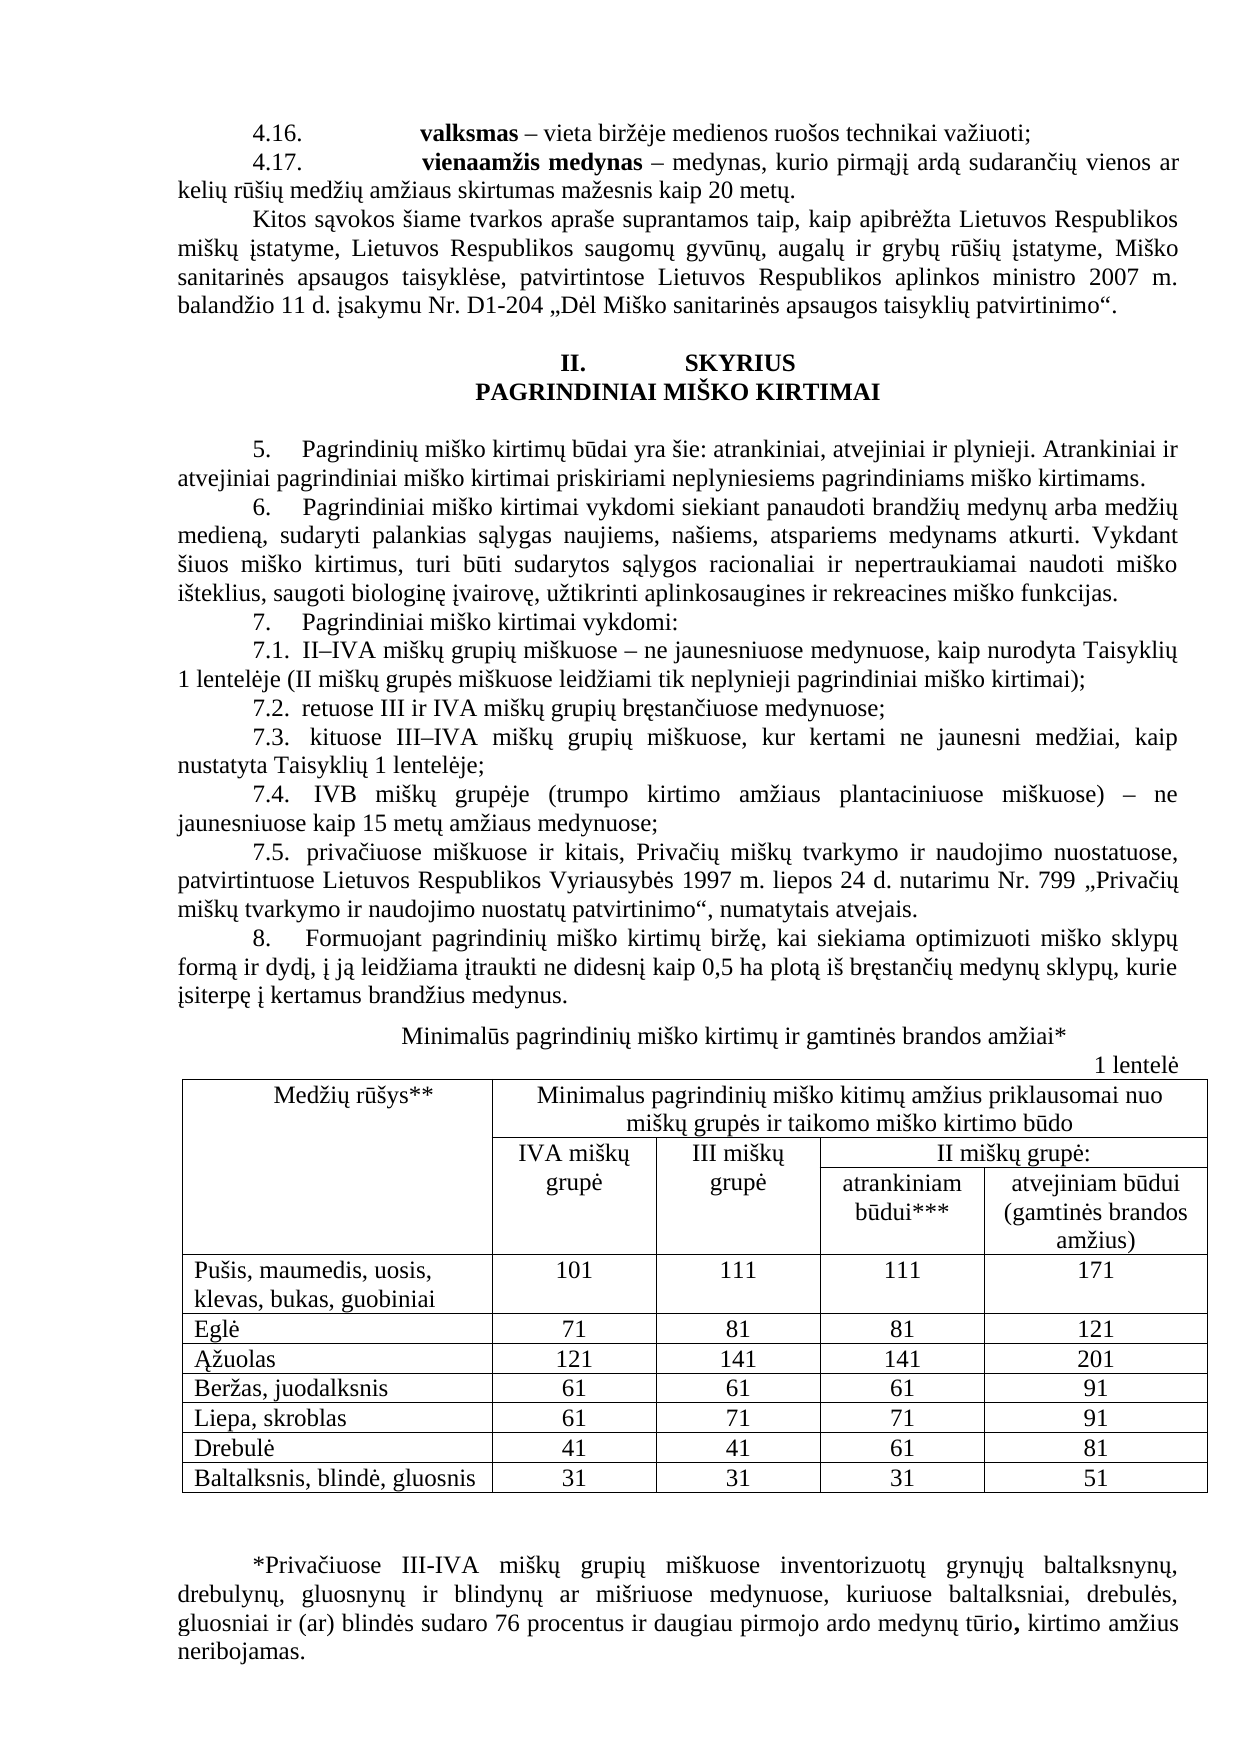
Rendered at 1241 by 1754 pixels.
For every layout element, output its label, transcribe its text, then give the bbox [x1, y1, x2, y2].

table_cell 81 [657, 1314, 820, 1343]
table_cell 201 [985, 1344, 1207, 1372]
text PAGRINDINIAI MIŠKO KIRTIMAI [177, 377, 1179, 406]
table_cell Ąžuolas [183, 1344, 492, 1372]
table_cell 101 [493, 1255, 656, 1313]
table_cell 121 [985, 1314, 1207, 1343]
table_cell 61 [493, 1403, 656, 1432]
table_cell 61 [821, 1374, 984, 1402]
text II. skyrius [177, 348, 1179, 377]
table_cell 41 [493, 1433, 656, 1462]
text 5. Pagrindinių miško kirtimų būdai yra šie: atrankiniai, atvejiniai ir plynieji. Atrankiniai ir atvejiniai pagrindiniai miško kirtimai priskiriami neplyniesiems pagrindiniams miško kirtimams. [177, 434, 1179, 492]
table_cell Drebulė [183, 1433, 492, 1462]
table_cell 61 [493, 1374, 656, 1402]
table_cell 91 [985, 1403, 1207, 1432]
table_cell IVA miškų grupė [493, 1138, 656, 1254]
text Kitos sąvokos šiame tvarkos apraše suprantamos taip, kaip apibrėžta Lietuvos Respublikos miškų įstatyme, Lietuvos Respublikos saugomų gyvūnų, augalų ir grybų rūšių įstatyme, Miško sanitarinės apsaugos taisyklėse, patvirtintose Lietuvos Respublikos aplinkos ministro 2007 m. balandžio 11 d. įsakymu Nr. D1-204 „Dėl Miško sanitarinės apsaugos taisyklių patvirtinimo“. [177, 204, 1179, 319]
text *Privačiuose III-IVA miškų grupių miškuose inventorizuotų grynųjų baltalksnynų, drebulynų, gluosnynų ir blindynų ar mišriuose medynuose, kuriuose baltalksniai, drebulės, gluosniai ir (ar) blindės sudaro 76 procentus ir daugiau pirmojo ardo medynų tūrio, kirtimo amžius neribojamas. [177, 1550, 1179, 1665]
table_cell 31 [657, 1463, 820, 1492]
table_header Minimalus pagrindinių miško kitimų amžius priklausomai nuo miškų grupės ir taikomo miško kirtimo būdo [493, 1080, 1207, 1137]
table_cell 121 [493, 1344, 656, 1372]
table_cell 31 [493, 1463, 656, 1492]
table_cell 61 [657, 1374, 820, 1402]
text 8. Formuojant pagrindinių miško kirtimų biržę, kai siekiama optimizuoti miško sklypų formą ir dydį, į ją leidžiama įtraukti ne didesnį kaip 0,5 ha plotą iš bręstančių medynų sklypų, kurie įsiterpę į kertamus brandžius medynus. [177, 923, 1179, 1009]
text 7.4. IVB miškų grupėje (trumpo kirtimo amžiaus plantaciniuose miškuose) – ne jaunesniuose kaip 15 metų amžiaus medynuose; [177, 779, 1179, 837]
text 7. Pagrindiniai miško kirtimai vykdomi: [177, 607, 1179, 636]
text 7.5. privačiuose miškuose ir kitais, Privačių miškų tvarkymo ir naudojimo nuostatuose, patvirtintuose Lietuvos Respublikos Vyriausybės 1997 m. liepos 24 d. nutarimu Nr. 799 „Privačių miškų tvarkymo ir naudojimo nuostatų patvirtinimo“, numatytais atvejais. [177, 837, 1179, 923]
table_cell Pušis, maumedis, uosis, klevas, bukas, guobiniai [183, 1255, 492, 1313]
table_cell Beržas, juodalksnis [183, 1374, 492, 1402]
text 4.17. vienaamžis medynas – medynas, kurio pirmąjį ardą sudarančių vienos ar kelių rūšių medžių amžiaus skirtumas mažesnis kaip 20 metų. [177, 147, 1179, 204]
table_cell 51 [985, 1463, 1207, 1492]
table_cell 81 [821, 1314, 984, 1343]
table_cell 81 [985, 1433, 1207, 1462]
text 7.3. kituose III–IVA miškų grupių miškuose, kur kertami ne jaunesni medžiai, kaip nustatyta Taisyklių 1 lentelėje; [177, 722, 1179, 779]
table_cell atrankiniam būdui*** [821, 1168, 984, 1254]
table_cell 141 [657, 1344, 820, 1372]
table_cell Liepa, skroblas [183, 1403, 492, 1432]
table_cell III miškų grupė [657, 1138, 820, 1254]
table_cell Baltalksnis, blindė, gluosnis [183, 1463, 492, 1492]
text 6. Pagrindiniai miško kirtimai vykdomi siekiant panaudoti brandžių medynų arba medžių medieną, sudaryti palankias sąlygas naujiems, našiems, atspariems medynams atkurti. Vykdant šiuos miško kirtimus, turi būti sudarytos sąlygos racionaliai ir nepertraukiamai naudoti miško išteklius, saugoti biologinę įvairovę, užtikrinti aplinkosaugines ir rekreacines miško funkcijas. [177, 492, 1179, 607]
table_cell atvejiniam būdui (gamtinės brandos amžius) [985, 1168, 1207, 1254]
text 7.2. retuose III ir IVA miškų grupių bręstančiuose medynuose; [177, 693, 1179, 722]
table_cell 71 [821, 1403, 984, 1432]
table_cell 31 [821, 1463, 984, 1492]
table_cell 61 [821, 1433, 984, 1462]
table_cell II miškų grupė: [821, 1138, 1207, 1167]
table_cell 171 [985, 1255, 1207, 1313]
table_cell 141 [821, 1344, 984, 1372]
table_cell 41 [657, 1433, 820, 1462]
text 7.1. II–IVA miškų grupių miškuose – ne jaunesniuose medynuose, kaip nurodyta Taisyklių 1 lentelėje (II miškų grupės miškuose leidžiami tik neplynieji pagrindiniai miško kirtimai); [177, 636, 1179, 693]
table_header Medžių rūšys** [183, 1080, 492, 1254]
text 1 lentelė [214, 1050, 1179, 1079]
table_cell 71 [493, 1314, 656, 1343]
table_cell 111 [657, 1255, 820, 1313]
text 4.16. valksmas – vieta biržėje medienos ruošos technikai važiuoti; [177, 118, 1179, 147]
table_cell 111 [821, 1255, 984, 1313]
table_cell 91 [985, 1374, 1207, 1402]
table_cell 71 [657, 1403, 820, 1432]
text Minimalūs pagrindinių miško kirtimų ir gamtinės brandos amžiai* [214, 1021, 1179, 1050]
table_cell Eglė [183, 1314, 492, 1343]
